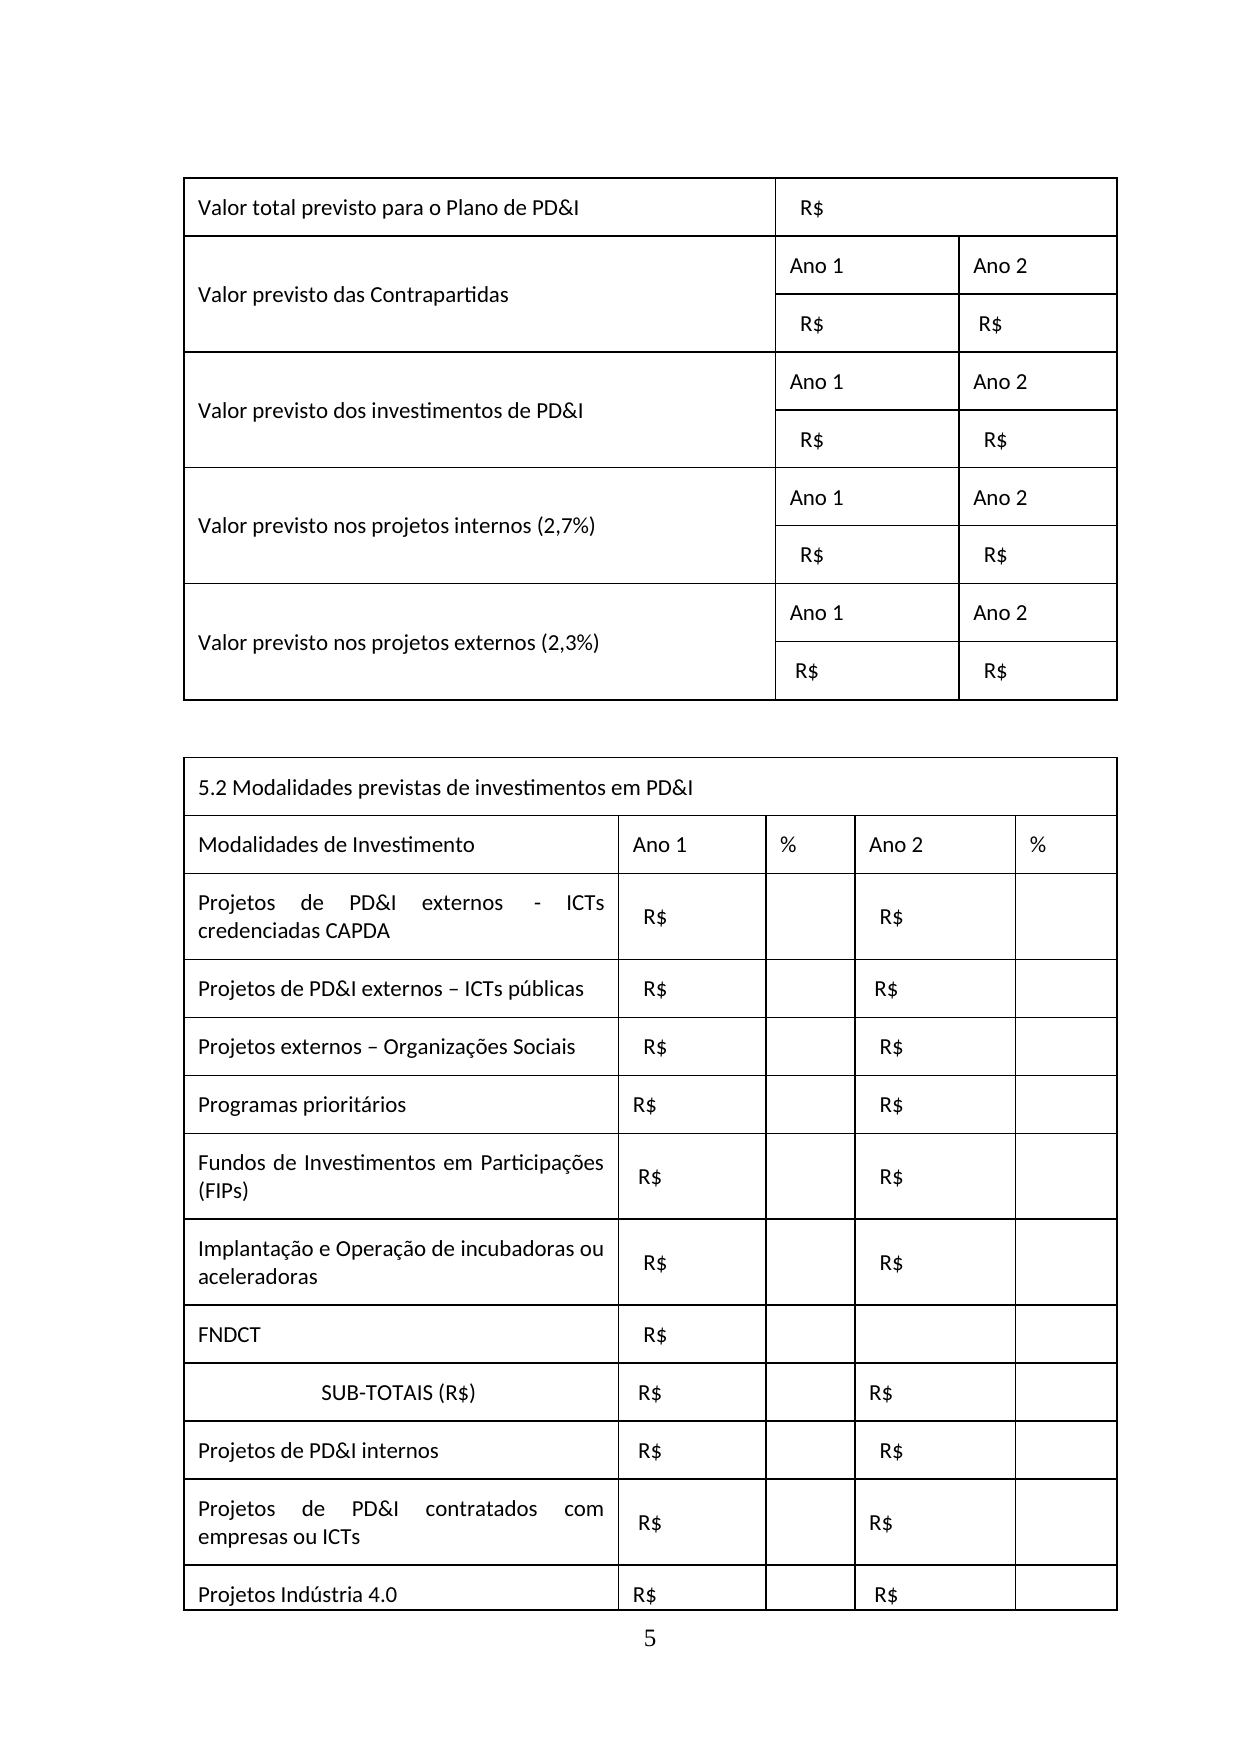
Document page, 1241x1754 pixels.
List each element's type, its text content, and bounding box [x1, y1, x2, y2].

table_cell % [1016, 816, 1116, 873]
table_cell R$ [776, 411, 958, 467]
table_cell Projetos Indústria 4.0 [185, 1566, 618, 1609]
table_cell Ano 1 [776, 584, 958, 641]
table_cell R$ [960, 642, 1116, 699]
table_cell R$ [856, 1566, 1015, 1609]
table_cell [767, 1306, 854, 1362]
table_cell Ano 1 [776, 237, 958, 293]
table_cell R$ [619, 1422, 765, 1478]
table_cell [1016, 1566, 1116, 1609]
table_cell R$ [856, 1018, 1015, 1074]
table_cell R$ [619, 1364, 765, 1420]
table_cell [1016, 1134, 1116, 1218]
table_cell R$ [856, 1134, 1015, 1218]
table_cell R$ [619, 874, 765, 959]
table_cell [1016, 1220, 1116, 1304]
table_cell 5.2 Modalidades previstas de investimentos em PD&I [185, 758, 1116, 815]
table_cell Ano 1 [776, 468, 958, 525]
table_cell Valor previsto das Contrapartidas [185, 237, 775, 351]
table_cell [184, 701, 1117, 729]
table_cell Programas prioritários [185, 1076, 618, 1132]
table_cell Valor total previsto para o Plano de PD&I [185, 179, 775, 235]
table_cell [767, 1364, 854, 1420]
table_cell R$ [856, 1220, 1015, 1304]
table_cell Modalidades de Investimento [185, 816, 618, 873]
table_cell Ano 1 [776, 353, 958, 409]
table_cell Ano 2 [960, 237, 1116, 293]
table_cell Projetos de PD&I externos - ICTs credenciadas CAPDA [185, 874, 618, 959]
table_cell Ano 2 [960, 584, 1116, 641]
table_cell R$ [960, 295, 1116, 351]
table_cell [1016, 1018, 1116, 1074]
table_cell Ano 1 [619, 816, 765, 873]
table_cell R$ [619, 1566, 765, 1609]
table_cell Valor previsto nos projetos externos (2,3%) [185, 584, 775, 699]
table_cell [1016, 960, 1116, 1017]
table_cell [1016, 1480, 1116, 1564]
table_cell [767, 1422, 854, 1478]
table_cell Projetos de PD&I internos [185, 1422, 618, 1478]
table_cell R$ [619, 1480, 765, 1564]
table_cell [1016, 874, 1116, 959]
table_cell Projetos de PD&I contratados com empresas ou ICTs [185, 1480, 618, 1564]
table_cell R$ [776, 179, 1116, 235]
table_cell [767, 1018, 854, 1074]
table_cell [767, 1220, 854, 1304]
table_cell Implantação e Operação de incubadoras ou aceleradoras [185, 1220, 618, 1304]
table_cell Ano 2 [960, 353, 1116, 409]
table_cell R$ [856, 960, 1015, 1017]
table_cell SUB-TOTAIS (R$) [185, 1364, 618, 1420]
table_cell R$ [856, 1480, 1015, 1564]
table_cell Valor previsto dos investimentos de PD&I [185, 353, 775, 467]
table_cell R$ [619, 960, 765, 1017]
table_cell [767, 960, 854, 1017]
table_cell R$ [776, 295, 958, 351]
table_cell R$ [619, 1134, 765, 1218]
table_cell R$ [856, 1422, 1015, 1478]
table_cell R$ [619, 1306, 765, 1362]
table_cell Projetos de PD&I externos – ICTs públicas [185, 960, 618, 1017]
table_cell R$ [776, 642, 958, 699]
table_cell R$ [619, 1220, 765, 1304]
table_cell R$ [856, 1076, 1015, 1132]
table_cell R$ [960, 411, 1116, 467]
table_cell [767, 1134, 854, 1218]
table_cell % [767, 816, 854, 873]
table_cell [1016, 1076, 1116, 1132]
table_cell Projetos externos – Organizações Sociais [185, 1018, 618, 1074]
table_cell [1016, 1306, 1116, 1362]
table_cell FNDCT [185, 1306, 618, 1362]
table_cell R$ [960, 526, 1116, 583]
table_cell [767, 1566, 854, 1609]
table_cell R$ [856, 874, 1015, 959]
table_cell R$ [776, 526, 958, 583]
table_cell Ano 2 [960, 468, 1116, 525]
table_cell [856, 1306, 1015, 1362]
table_cell [767, 1480, 854, 1564]
table_cell [184, 729, 1117, 757]
table_cell [767, 874, 854, 959]
table_cell Fundos de Investimentos em Participações (FIPs) [185, 1134, 618, 1218]
table_cell R$ [619, 1018, 765, 1074]
table_cell Valor previsto nos projetos internos (2,7%) [185, 468, 775, 583]
table_cell R$ [856, 1364, 1015, 1420]
table_cell [1016, 1422, 1116, 1478]
table_cell R$ [619, 1076, 765, 1132]
table_cell [1016, 1364, 1116, 1420]
table_cell [767, 1076, 854, 1132]
table_cell Ano 2 [856, 816, 1015, 873]
